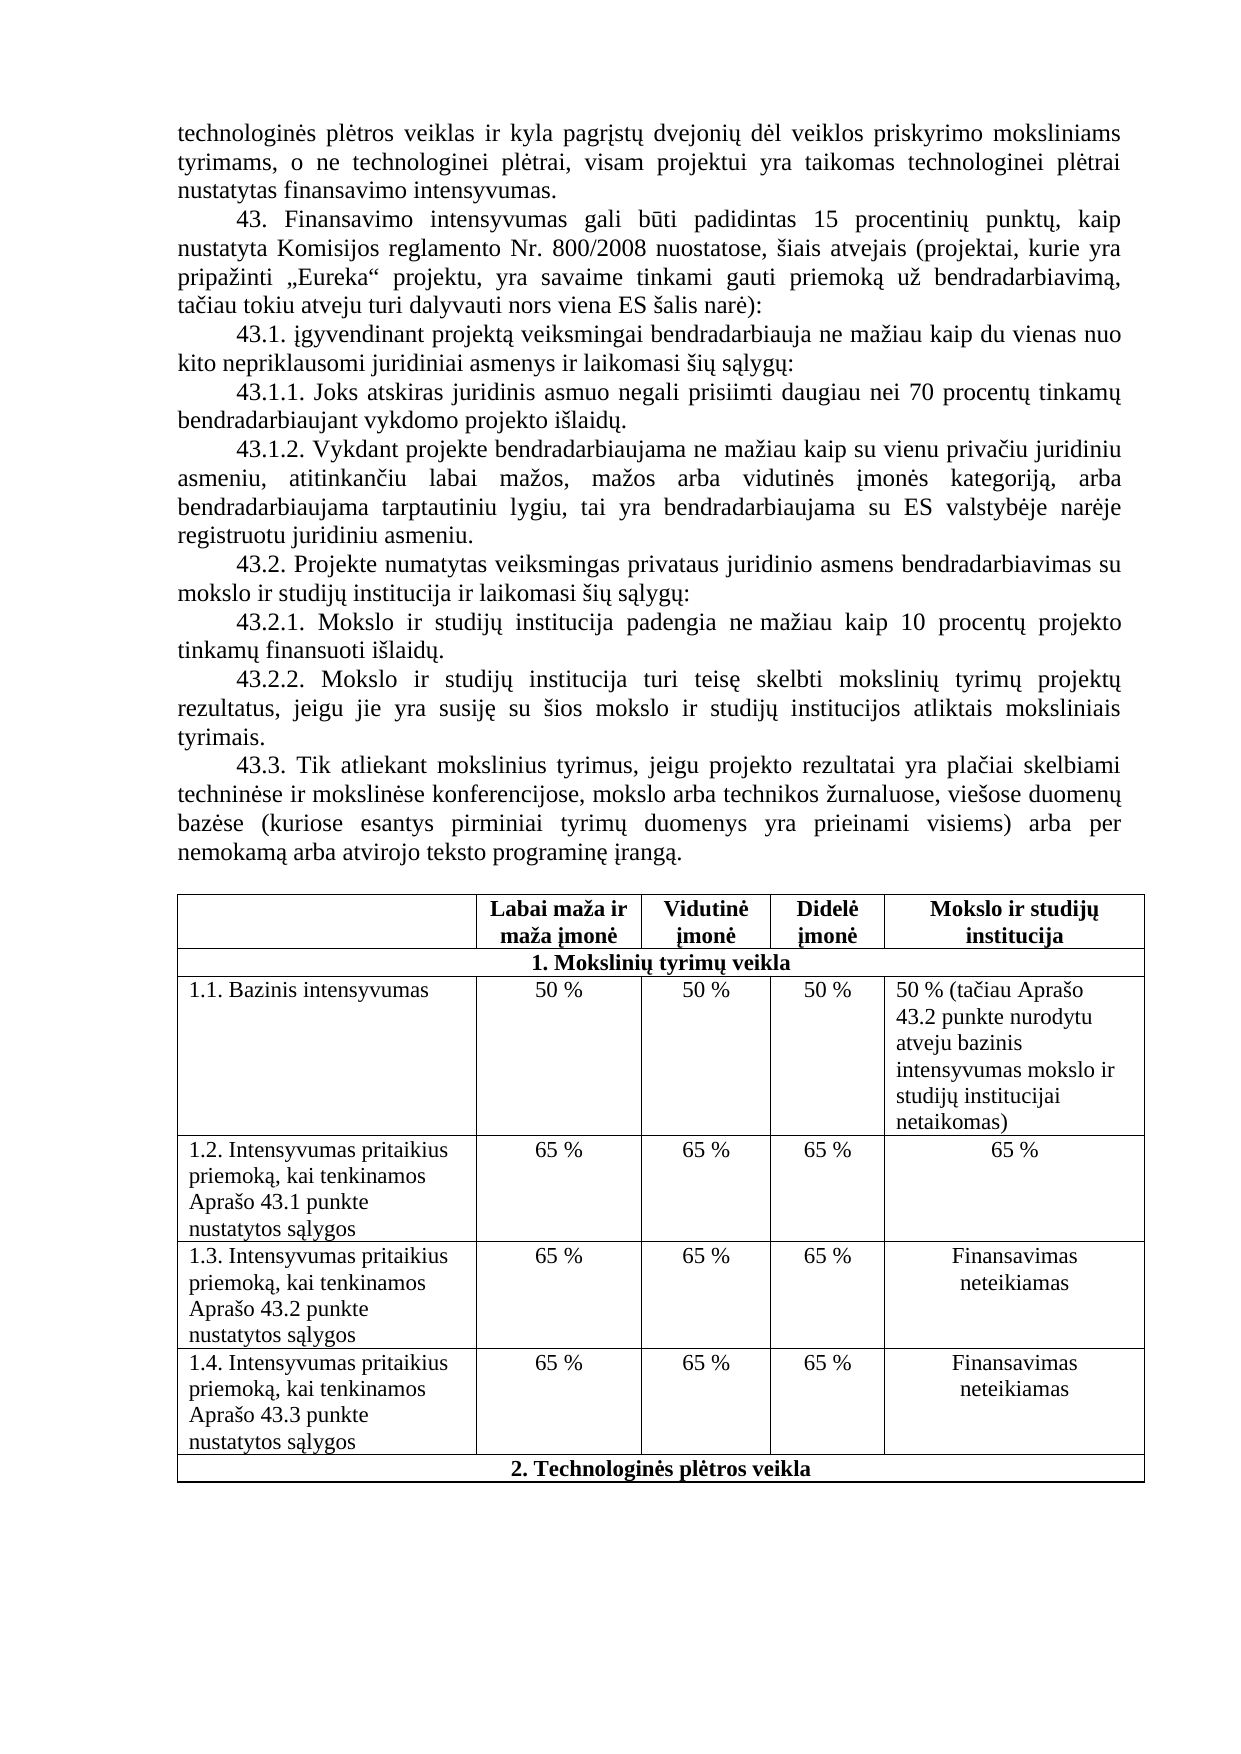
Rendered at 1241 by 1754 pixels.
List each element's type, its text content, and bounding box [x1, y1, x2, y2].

table_cell 1.4. Intensyvumas pritaikius priemoką, kai tenkinamos Aprašo 43.3 punkte nustatytos sąlygos [178, 1349, 476, 1454]
table_cell 1. Mokslinių tyrimų veikla [178, 949, 1144, 976]
table_cell 2. Technologinės plėtros veikla [178, 1455, 1144, 1481]
table_cell 50 % (tačiau Aprašo 43.2 punkte nurodytu atveju bazinis intensyvumas mokslo ir studijų institucijai netaikomas) [885, 977, 1144, 1135]
table_cell Finansavimas neteikiamas [885, 1349, 1144, 1454]
text 43.3. Tik atliekant mokslinius tyrimus, jeigu projekto rezultatai yra plačiai skelbiami techninėse ir mokslinėse konferencijose, mokslo arba technikos žurnaluose, viešose duomenų bazėse (kuriose esantys pirminiai tyrimų duomenys yra prieinami visiems) arba per nemokamą arba atvirojo teksto programinę įrangą. [177, 751, 1122, 866]
text 43.2. Projekte numatytas veiksmingas privataus juridinio asmens bendradarbiavimas su mokslo ir studijų institucija ir laikomasi šių sąlygų: [177, 549, 1122, 607]
text technologinės plėtros veiklas ir kyla pagrįstų dvejonių dėl veiklos priskyrimo moksliniams tyrimams, o ne technologinei plėtrai, visam projektui yra taikomas technologinei plėtrai nustatytas finansavimo intensyvumas. [177, 118, 1122, 204]
table_header Mokslo ir studijų institucija [885, 895, 1144, 948]
table_cell Finansavimas neteikiamas [885, 1242, 1144, 1348]
table_cell 50 % [477, 977, 641, 1135]
text 43.1. įgyvendinant projektą veiksmingai bendradarbiauja ne mažiau kaip du vienas nuo kito nepriklausomi juridiniai asmenys ir laikomasi šių sąlygų: [177, 319, 1122, 377]
table_cell 65 % [771, 1136, 884, 1241]
table_cell 1.2. Intensyvumas pritaikius priemoką, kai tenkinamos Aprašo 43.1 punkte nustatytos sąlygos [178, 1136, 476, 1241]
text 43. Finansavimo intensyvumas gali būti padidintas 15 procentinių punktų, kaip nustatyta Komisijos reglamento Nr. 800/2008 nuostatose, šiais atvejais (projektai, kurie yra pripažinti „Eureka“ projektu, yra savaime tinkami gauti priemoką už bendradarbiavimą, tačiau tokiu atveju turi dalyvauti nors viena ES šalis narė): [177, 204, 1122, 319]
table_cell 50 % [642, 977, 770, 1135]
table_cell 65 % [885, 1136, 1144, 1241]
text 43.1.1. Joks atskiras juridinis asmuo negali prisiimti daugiau nei 70 procentų tinkamų bendradarbiaujant vykdomo projekto išlaidų. [177, 377, 1122, 434]
text 43.2.2. Mokslo ir studijų institucija turi teisę skelbti mokslinių tyrimų projektų rezultatus, jeigu jie yra susiję su šios mokslo ir studijų institucijos atliktais moksliniais tyrimais. [177, 664, 1122, 751]
table_cell 50 % [771, 977, 884, 1135]
table_cell 65 % [642, 1136, 770, 1241]
table_header [178, 895, 476, 948]
table_header Vidutinė įmonė [642, 895, 770, 948]
text 43.1.2. Vykdant projekte bendradarbiaujama ne mažiau kaip su vienu privačiu juridiniu asmeniu, atitinkančiu labai mažos, mažos arba vidutinės įmonės kategoriją, arba bendradarbiaujama tarptautiniu lygiu, tai yra bendradarbiaujama su ES valstybėje narėje registruotu juridiniu asmeniu. [177, 434, 1122, 549]
table_cell 65 % [771, 1242, 884, 1348]
table_header Labai maža ir maža įmonė [477, 895, 641, 948]
table_cell 1.3. Intensyvumas pritaikius priemoką, kai tenkinamos Aprašo 43.2 punkte nustatytos sąlygos [178, 1242, 476, 1348]
table_cell 65 % [477, 1136, 641, 1241]
table_header Didelė įmonė [771, 895, 884, 948]
text 43.2.1. Mokslo ir studijų institucija padengia ne mažiau kaip 10 procentų projekto tinkamų finansuoti išlaidų. [177, 607, 1122, 664]
table_cell 65 % [642, 1349, 770, 1454]
table_cell 65 % [477, 1349, 641, 1454]
table_cell 65 % [642, 1242, 770, 1348]
table_cell 65 % [771, 1349, 884, 1454]
table_cell 65 % [477, 1242, 641, 1348]
table_cell 1.1. Bazinis intensyvumas [178, 977, 476, 1135]
